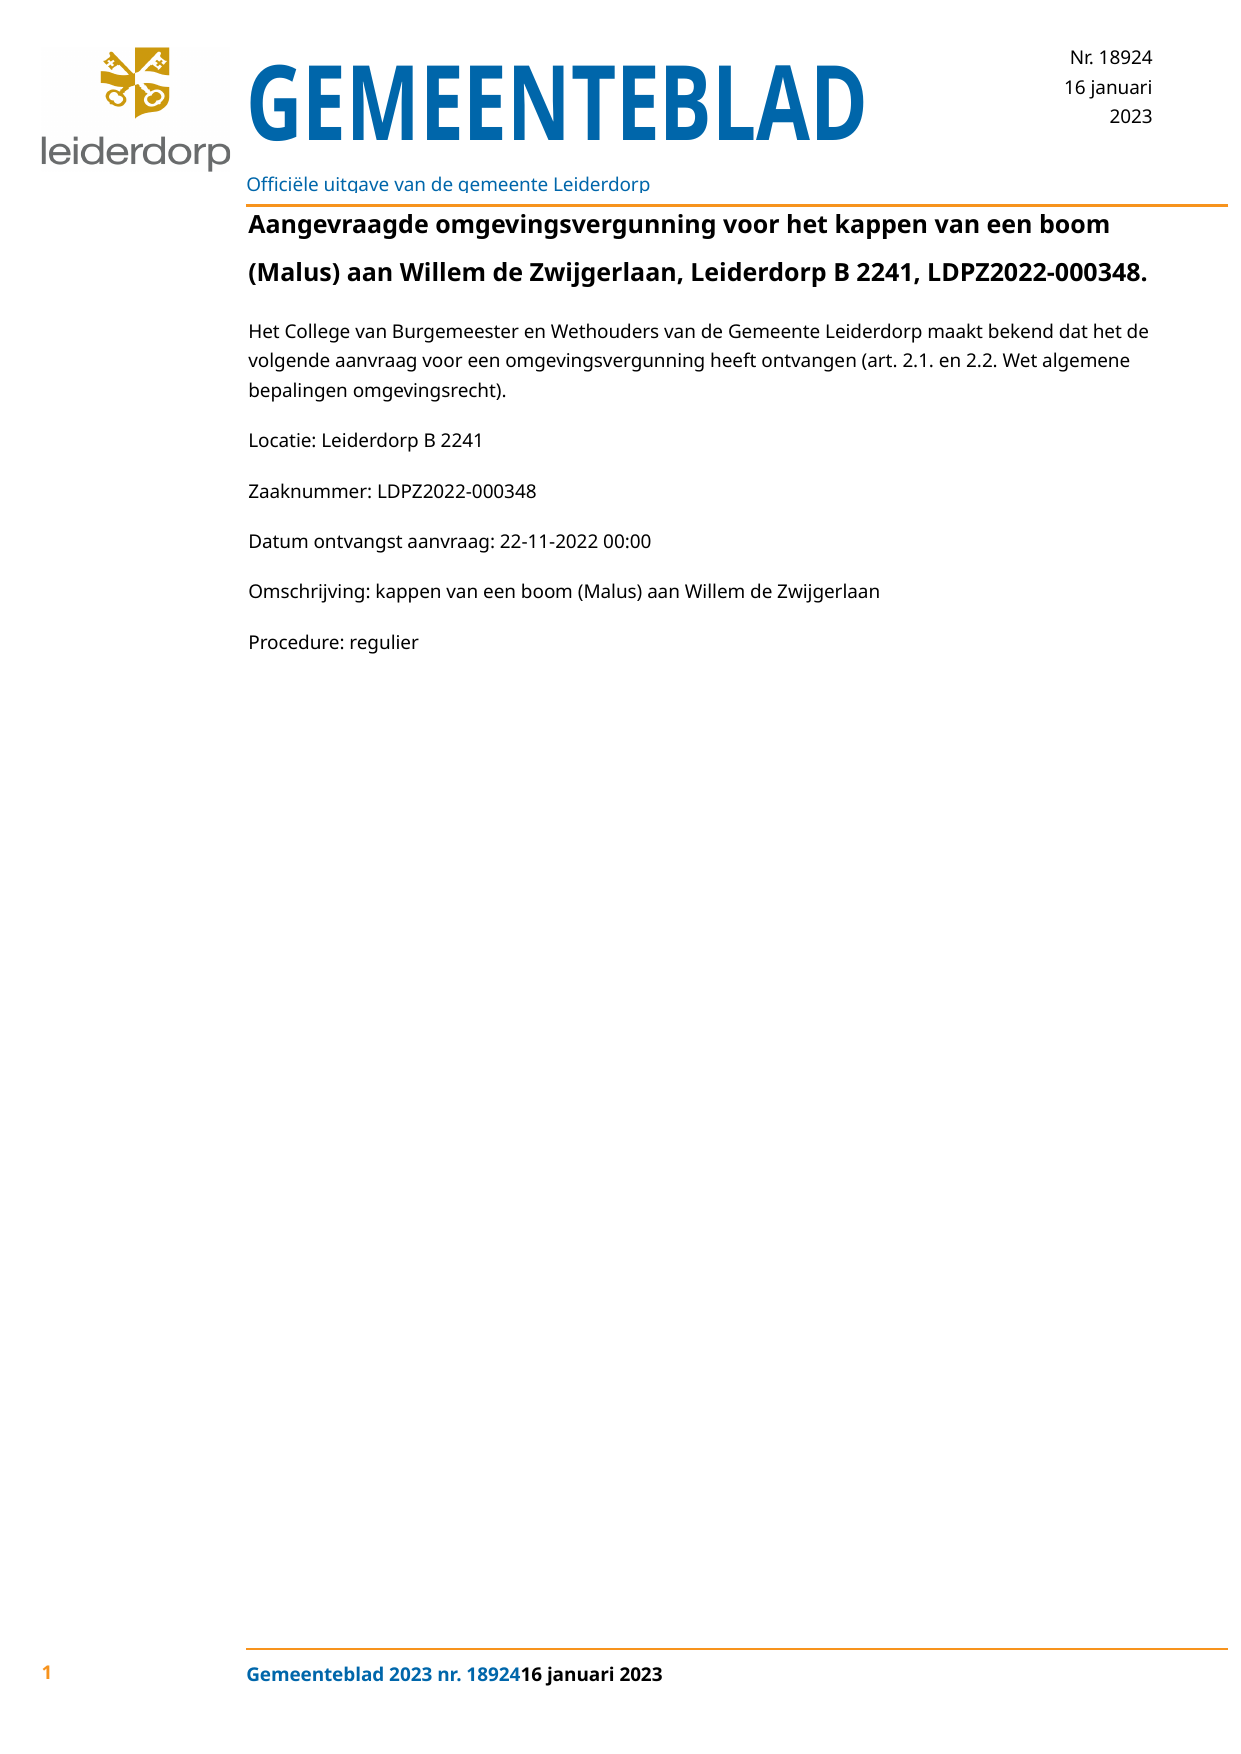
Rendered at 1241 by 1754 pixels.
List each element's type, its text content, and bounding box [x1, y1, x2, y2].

text Omschrijving: kappen van een boom (Malus) aan Willem de Zwijgerlaan [248, 579, 1152, 604]
text Aangevraagde omgevingsvergunning voor het kappen van een boom (Malus) aan Willem de Zwijgerlaan, Leiderdorp B 2241, LDPZ2022-000348. [248, 207, 1152, 288]
text Procedure: regulier [248, 629, 1152, 655]
text Het College van Burgemeester en Wethouders van de Gemeente Leiderdorp maakt bekend dat het de volgende aanvraag voor een omgevingsvergunning heeft ontvangen (art. 2.1. en 2.2. Wet algemene bepalingen omgevingsrecht). [248, 318, 1152, 403]
text Datum ontvangst aanvraag: 22-11-2022 00:00 [248, 528, 1152, 554]
text Locatie: Leiderdorp B 2241 [248, 427, 1152, 453]
picture [41, 47, 231, 172]
text Zaaknummer: LDPZ2022-000348 [248, 478, 1152, 504]
